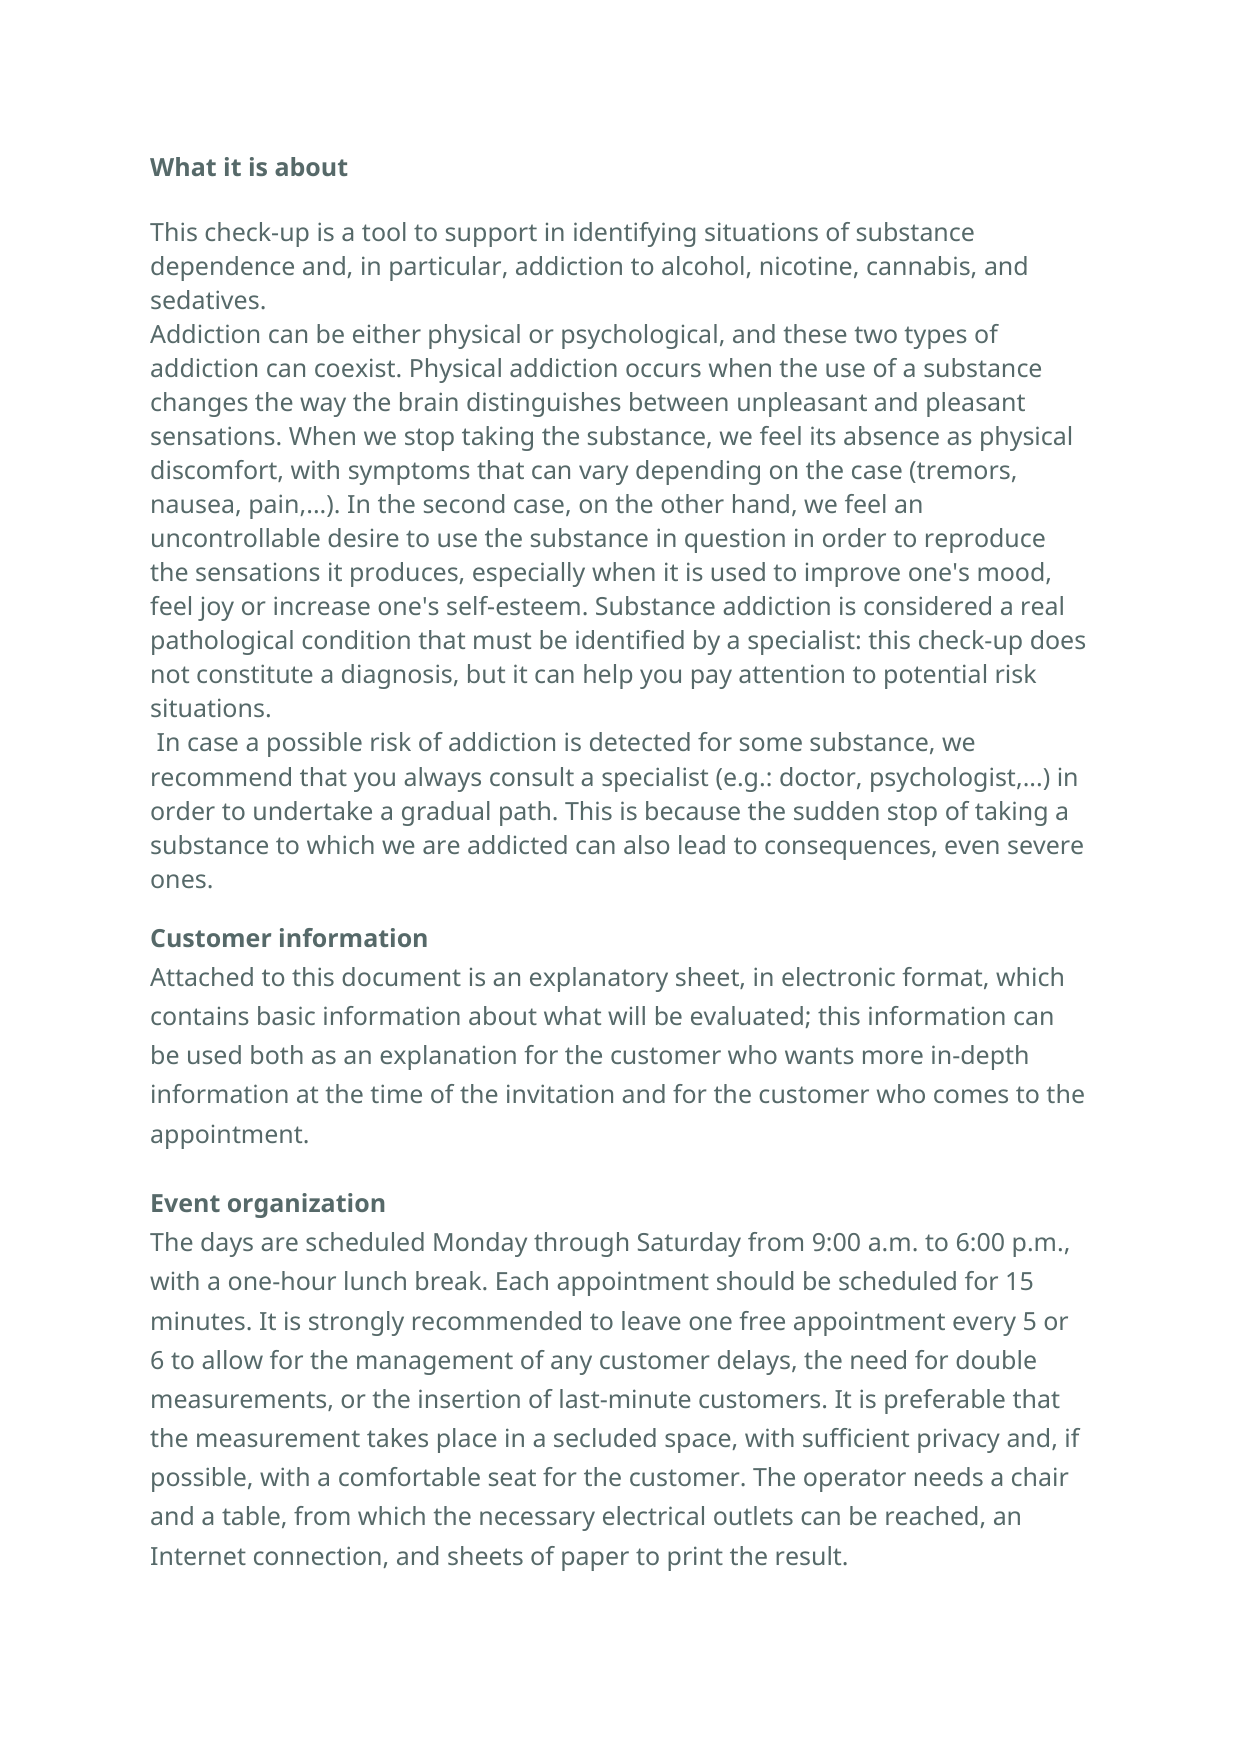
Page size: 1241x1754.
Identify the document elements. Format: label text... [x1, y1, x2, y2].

text Attached to this document is an explanatory sheet, in electronic format, which contains basic information about what will be evaluated; this information can be used both as an explanation for the customer who wants more in-depth information at the time of the invitation and for the customer who comes to the appointment. [150, 959, 1090, 1150]
text The days are scheduled Monday through Saturday from 9:00 a.m. to 6:00 p.m., with a one-hour lunch break. Each appointment should be scheduled for 15 minutes. It is strongly recommended to leave one free appointment every 5 or 6 to allow for the management of any customer delays, the need for double measurements, or the insertion of last-minute customers. It is preferable that the measurement takes place in a secluded space, with sufficient privacy and, if possible, with a comfortable seat for the customer. The operator needs a chair and a table, from which the necessary electrical outlets can be reached, an Internet connection, and sheets of paper to print the result. [150, 1225, 1090, 1572]
text Customer information [150, 920, 1090, 954]
text What it is about [150, 150, 1090, 184]
text This check-up is a tool to support in identifying situations of substance dependence and, in particular, addiction to alcohol, nicotine, cannabis, and sedatives. Addiction can be either physical or psychological, and these two types of addiction can coexist. Physical addiction occurs when the use of a substance changes the way the brain distinguishes between unpleasant and pleasant sensations. When we stop taking the substance, we feel its absence as physical discomfort, with symptoms that can vary depending on the case (tremors, nausea, pain,...). In the second case, on the other hand, we feel an uncontrollable desire to use the substance in question in order to reproduce the sensations it produces, especially when it is used to improve one's mood, feel joy or increase one's self-esteem. Substance addiction is considered a real pathological condition that must be identified by a specialist: this check-up does not constitute a diagnosis, but it can help you pay attention to potential risk situations. In case a possible risk of addiction is detected for some substance, we recommend that you always consult a specialist (e.g.: doctor, psychologist,...) in order to undertake a gradual path. This is because the sudden stop of taking a substance to which we are addicted can also lead to consequences, even severe ones. [150, 214, 1090, 895]
text Event organization [150, 1186, 1090, 1220]
